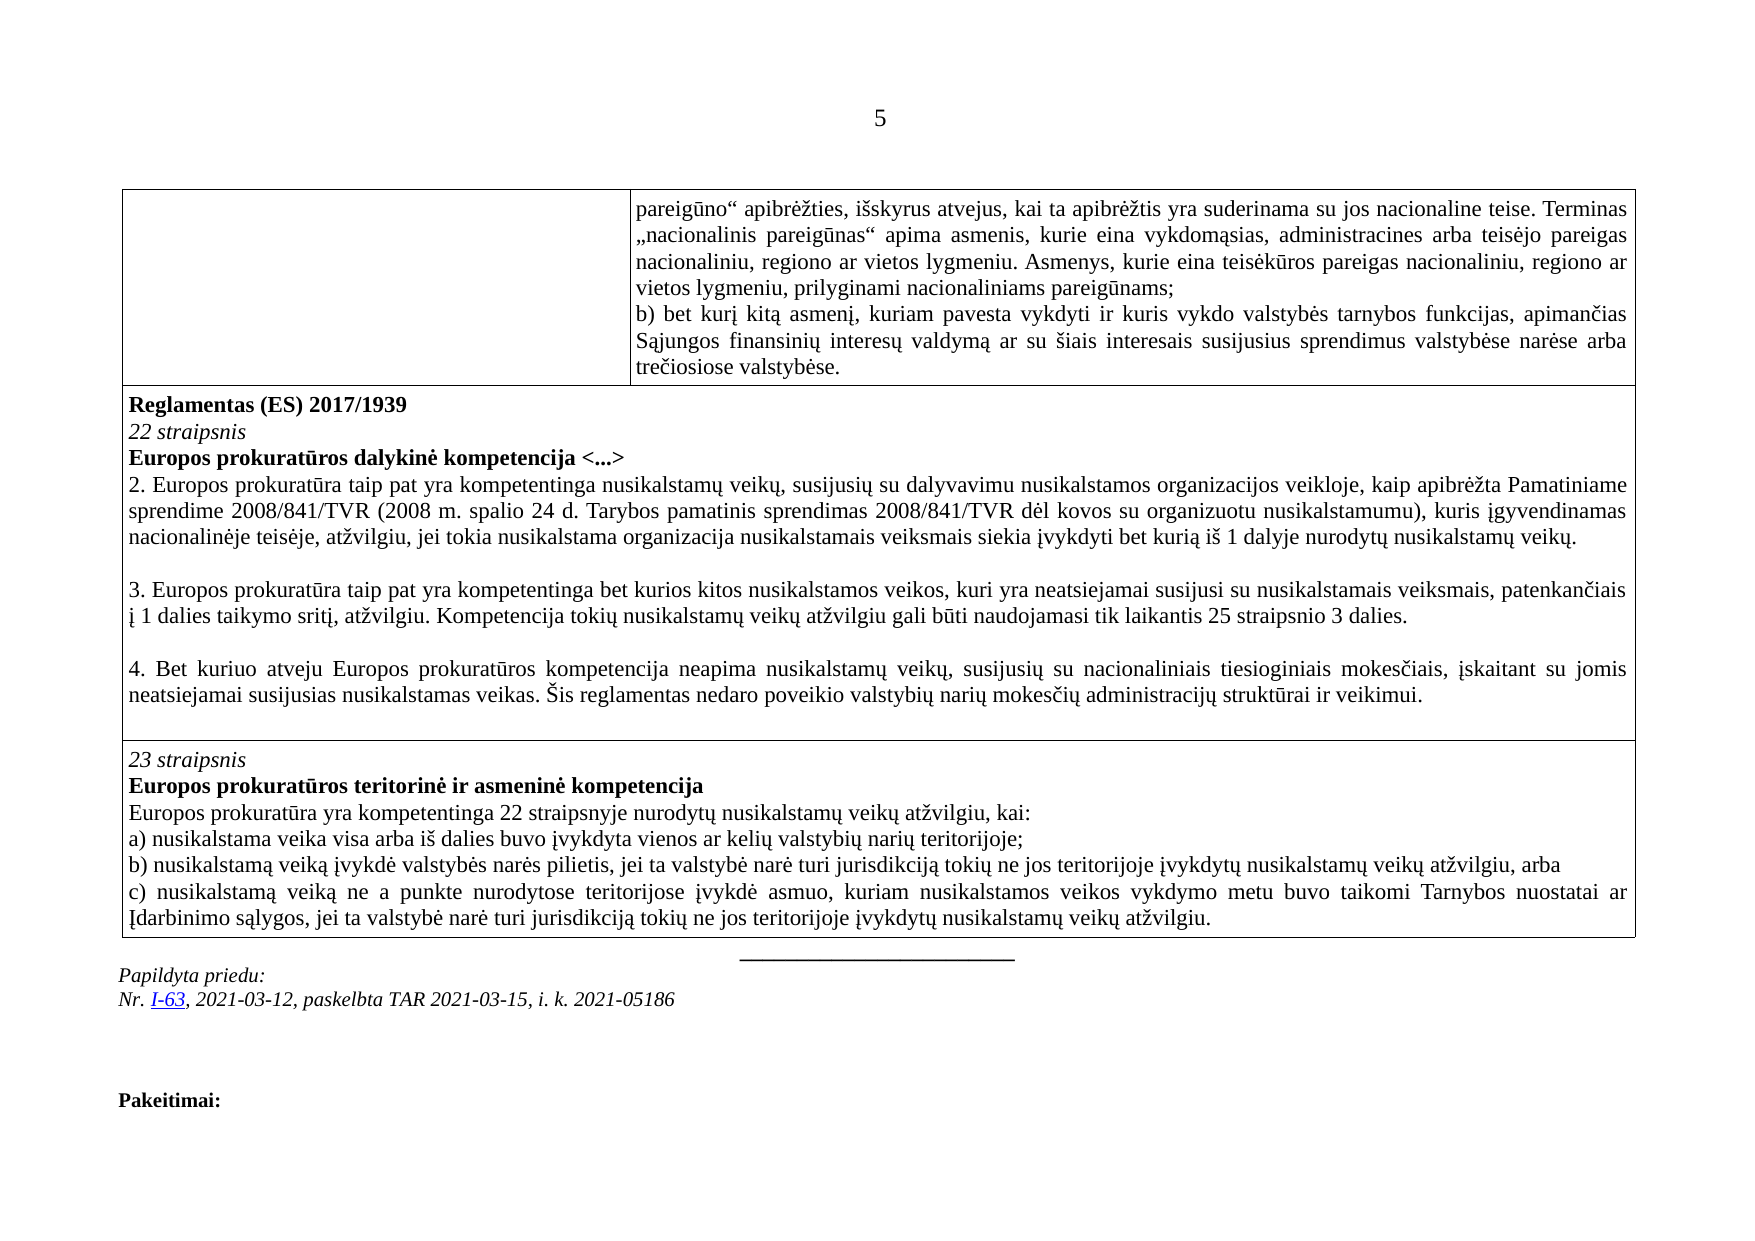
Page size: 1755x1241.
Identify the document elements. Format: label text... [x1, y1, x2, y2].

text Papildyta priedu: [118, 963, 1636, 987]
text ________________________ [118, 937, 1636, 963]
text Pakeitimai: [118, 1088, 1636, 1112]
table_cell Reglamentas (ES) 2017/1939 22 straipsnis Europos prokuratūros dalykinė kompetencija <...> 2. Europos prokuratūra taip pat yra kompetentinga nusikalstamų veikų, susijusių su dalyvavimu nusikalstamos organizacijos veikloje, kaip apibrėžta Pamatiniame sprendime 2008/841/TVR (2008 m. spalio 24 d. Tarybos pamatinis sprendimas 2008/841/TVR dėl kovos su organizuotu nusikalstamumu), kuris įgyvendinamas nacionalinėje teisėje, atžvilgiu, jei tokia nusikalstama organizacija nusikalstamais veiksmais siekia įvykdyti bet kurią iš 1 dalyje nurodytų nusikalstamų veikų. 3. Europos prokuratūra taip pat yra kompetentinga bet kurios kitos nusikalstamos veikos, kuri yra neatsiejamai susijusi su nusikalstamais veiksmais, patenkančiais į 1 dalies taikymo sritį, atžvilgiu. Kompetencija tokių nusikalstamų veikų atžvilgiu gali būti naudojamasi tik laikantis 25 straipsnio 3 dalies. 4. Bet kuriuo atveju Europos prokuratūros kompetencija neapima nusikalstamų veikų, susijusių su nacionaliniais tiesioginiais mokesčiais, įskaitant su jomis neatsiejamai susijusias nusikalstamas veikas. Šis reglamentas nedaro poveikio valstybių narių mokesčių administracijų struktūrai ir veikimui. [123, 386, 1635, 740]
table_cell 23 straipsnis Europos prokuratūros teritorinė ir asmeninė kompetencija Europos prokuratūra yra kompetentinga 22 straipsnyje nurodytų nusikalstamų veikų atžvilgiu, kai: a) nusikalstama veika visa arba iš dalies buvo įvykdyta vienos ar kelių valstybių narių teritorijoje; b) nusikalstamą veiką įvykdė valstybės narės pilietis, jei ta valstybė narė turi jurisdikciją tokių ne jos teritorijoje įvykdytų nusikalstamų veikų atžvilgiu, arba c) nusikalstamą veiką ne a punkte nurodytose teritorijose įvykdė asmuo, kuriam nusikalstamos veikos vykdymo metu buvo taikomi Tarnybos nuostatai ar Įdarbinimo sąlygos, jei ta valstybė narė turi jurisdikciją tokių ne jos teritorijoje įvykdytų nusikalstamų veikų atžvilgiu. [123, 741, 1635, 936]
table_cell pareigūno“ apibrėžties, išskyrus atvejus, kai ta apibrėžtis yra suderinama su jos nacionaline teise. Terminas „nacionalinis pareigūnas“ apima asmenis, kurie eina vykdomąsias, administracines arba teisėjo pareigas nacionaliniu, regiono ar vietos lygmeniu. Asmenys, kurie eina teisėkūros pareigas nacionaliniu, regiono ar vietos lygmeniu, prilyginami nacionaliniams pareigūnams; b) bet kurį kitą asmenį, kuriam pavesta vykdyti ir kuris vykdo valstybės tarnybos funkcijas, apimančias Sąjungos finansinių interesų valdymą ar su šiais interesais susijusius sprendimus valstybėse narėse arba trečiosiose valstybėse. [631, 190, 1635, 385]
text Nr. I-63, 2021-03-12, paskelbta TAR 2021-03-15, i. k. 2021-05186 [118, 987, 1636, 1011]
table_cell [123, 190, 630, 385]
